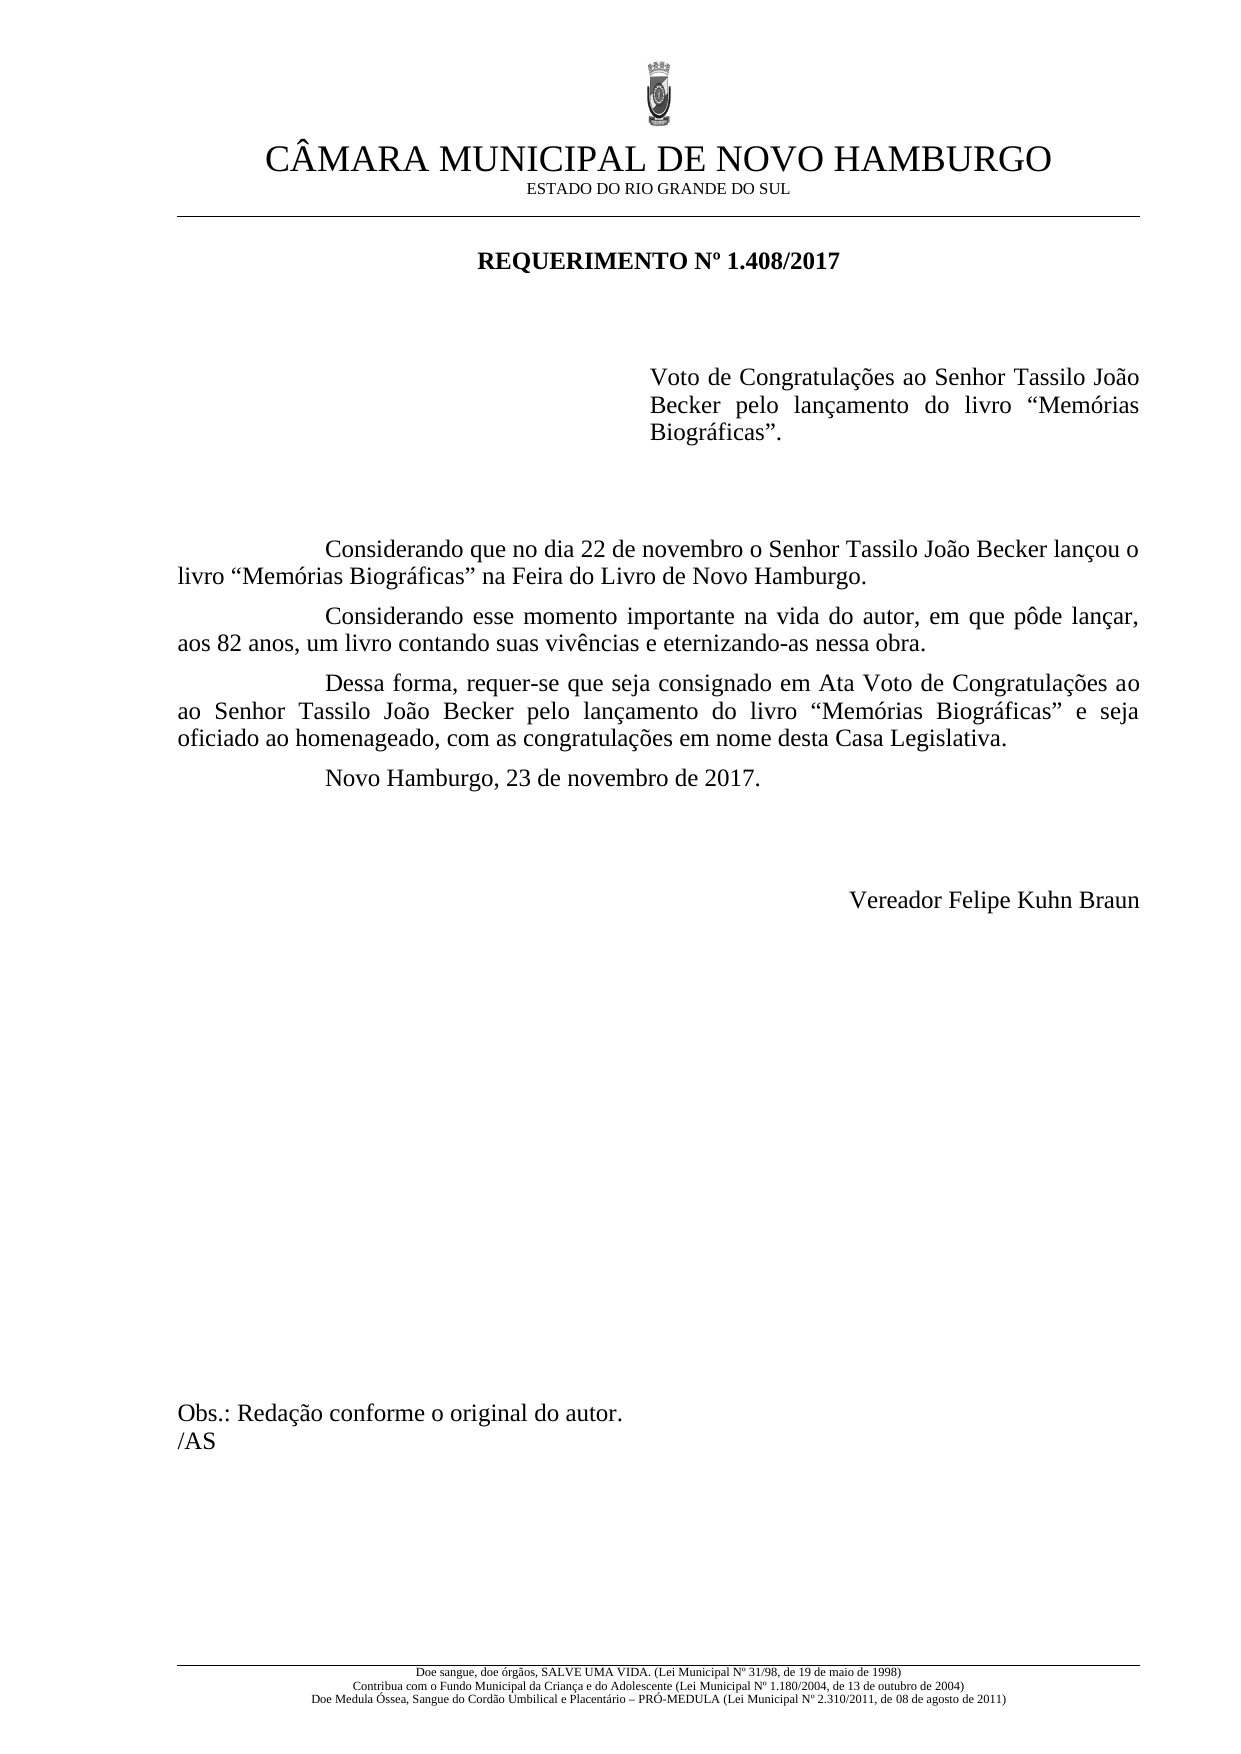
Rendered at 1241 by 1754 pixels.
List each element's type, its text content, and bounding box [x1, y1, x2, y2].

text /AS [177, 1427, 1140, 1454]
text Obs.: Redação conforme o original do autor. [177, 1399, 1140, 1427]
text Considerando que no dia 22 de novembro o Senhor Tassilo João Becker lançou o livro “Memórias Biográficas” na Feira do Livro de Novo Hamburgo. [177, 535, 1140, 590]
text Voto de Congratulações ao Senhor Tassilo João Becker pelo lançamento do livro “Memórias Biográficas”. [649, 363, 1140, 446]
text Novo Hamburgo, 23 de novembro de 2017. [325, 764, 1140, 792]
text Dessa forma, requer-se que seja consignado em Ata Voto de Congratulações ao ao Senhor Tassilo João Becker pelo lançamento do livro “Memórias Biográficas” e seja oficiado ao homenageado, com as congratulações em nome desta Casa Legislativa. [177, 669, 1140, 752]
text REQUERIMENTO Nº 1.408/2017 [177, 247, 1140, 274]
text Vereador Felipe Kuhn Braun [177, 887, 1140, 914]
text Considerando esse momento importante na vida do autor, em que pôde lançar, aos 82 anos, um livro contando suas vivências e eternizando-as nessa obra. [177, 602, 1140, 657]
